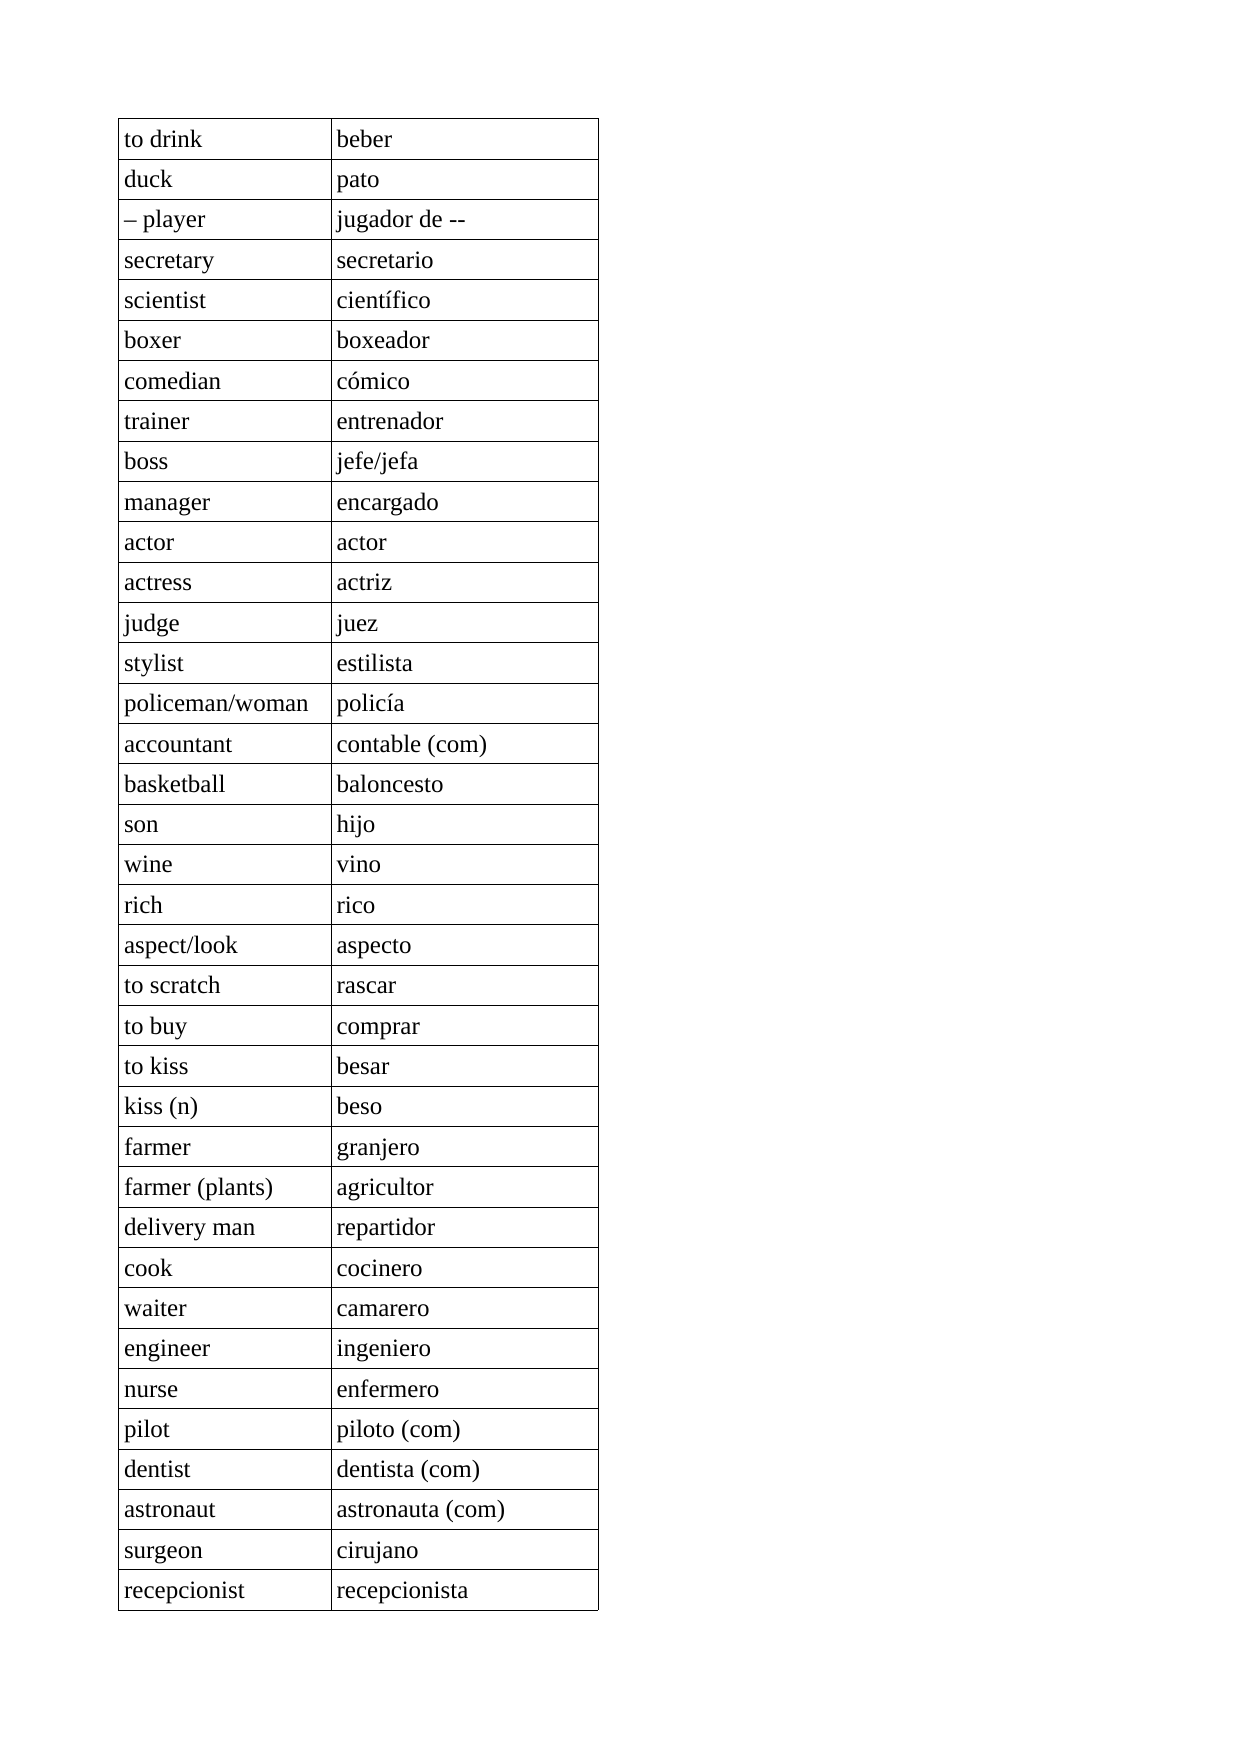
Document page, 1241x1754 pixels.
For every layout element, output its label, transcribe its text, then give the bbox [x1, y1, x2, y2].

table_cell hijo [332, 805, 598, 844]
table_cell repartidor [332, 1208, 598, 1247]
table_cell enfermero [332, 1369, 598, 1408]
table_cell comprar [332, 1006, 598, 1045]
table_cell rich [119, 885, 331, 924]
table_cell wine [119, 845, 331, 884]
table_cell actriz [332, 563, 598, 602]
table_cell recepcionist [119, 1570, 331, 1610]
table_cell delivery man [119, 1208, 331, 1247]
table_cell ingeniero [332, 1329, 598, 1368]
table_cell cirujano [332, 1530, 598, 1569]
table_cell granjero [332, 1127, 598, 1166]
table_cell engineer [119, 1329, 331, 1368]
table_cell beber [332, 119, 598, 158]
table_cell surgeon [119, 1530, 331, 1569]
table_cell científico [332, 280, 598, 320]
table_cell actor [119, 522, 331, 562]
table_cell recepcionista [332, 1570, 598, 1610]
table_cell son [119, 805, 331, 844]
table_cell – player [119, 200, 331, 239]
table_cell dentist [119, 1450, 331, 1489]
table_cell cómico [332, 361, 598, 400]
table_cell contable (com) [332, 724, 598, 763]
table_cell judge [119, 603, 331, 642]
table_cell farmer (plants) [119, 1167, 331, 1207]
table_cell comedian [119, 361, 331, 400]
table_cell jefe/jefa [332, 442, 598, 481]
table_cell aspect/look [119, 925, 331, 965]
table_cell nurse [119, 1369, 331, 1408]
table_cell to drink [119, 119, 331, 158]
table_cell vino [332, 845, 598, 884]
table_cell actress [119, 563, 331, 602]
table_cell encargado [332, 482, 598, 521]
table_cell policeman/woman [119, 684, 331, 723]
table_cell boxeador [332, 321, 598, 360]
table_cell manager [119, 482, 331, 521]
table_cell pato [332, 160, 598, 199]
table_cell cook [119, 1248, 331, 1287]
table_cell camarero [332, 1288, 598, 1327]
table_cell rascar [332, 966, 598, 1005]
table_cell farmer [119, 1127, 331, 1166]
table_cell to kiss [119, 1046, 331, 1086]
table_cell scientist [119, 280, 331, 320]
table_cell jugador de -- [332, 200, 598, 239]
table_cell stylist [119, 643, 331, 682]
table_cell piloto (com) [332, 1409, 598, 1448]
table_cell aspecto [332, 925, 598, 965]
table_cell agricultor [332, 1167, 598, 1207]
table_cell policía [332, 684, 598, 723]
table_cell kiss (n) [119, 1087, 331, 1126]
table_cell astronauta (com) [332, 1490, 598, 1529]
table_cell besar [332, 1046, 598, 1086]
table_cell accountant [119, 724, 331, 763]
table_cell estilista [332, 643, 598, 682]
table_cell basketball [119, 764, 331, 803]
table_cell rico [332, 885, 598, 924]
table_cell beso [332, 1087, 598, 1126]
table_cell juez [332, 603, 598, 642]
table_cell entrenador [332, 401, 598, 441]
table_cell boss [119, 442, 331, 481]
table_cell cocinero [332, 1248, 598, 1287]
table_cell baloncesto [332, 764, 598, 803]
table_cell pilot [119, 1409, 331, 1448]
table_cell astronaut [119, 1490, 331, 1529]
table_cell dentista (com) [332, 1450, 598, 1489]
table_cell to buy [119, 1006, 331, 1045]
table_cell duck [119, 160, 331, 199]
table_cell trainer [119, 401, 331, 441]
table_cell actor [332, 522, 598, 562]
table_cell boxer [119, 321, 331, 360]
table_cell secretario [332, 240, 598, 279]
table_cell to scratch [119, 966, 331, 1005]
table_cell waiter [119, 1288, 331, 1327]
table_cell secretary [119, 240, 331, 279]
